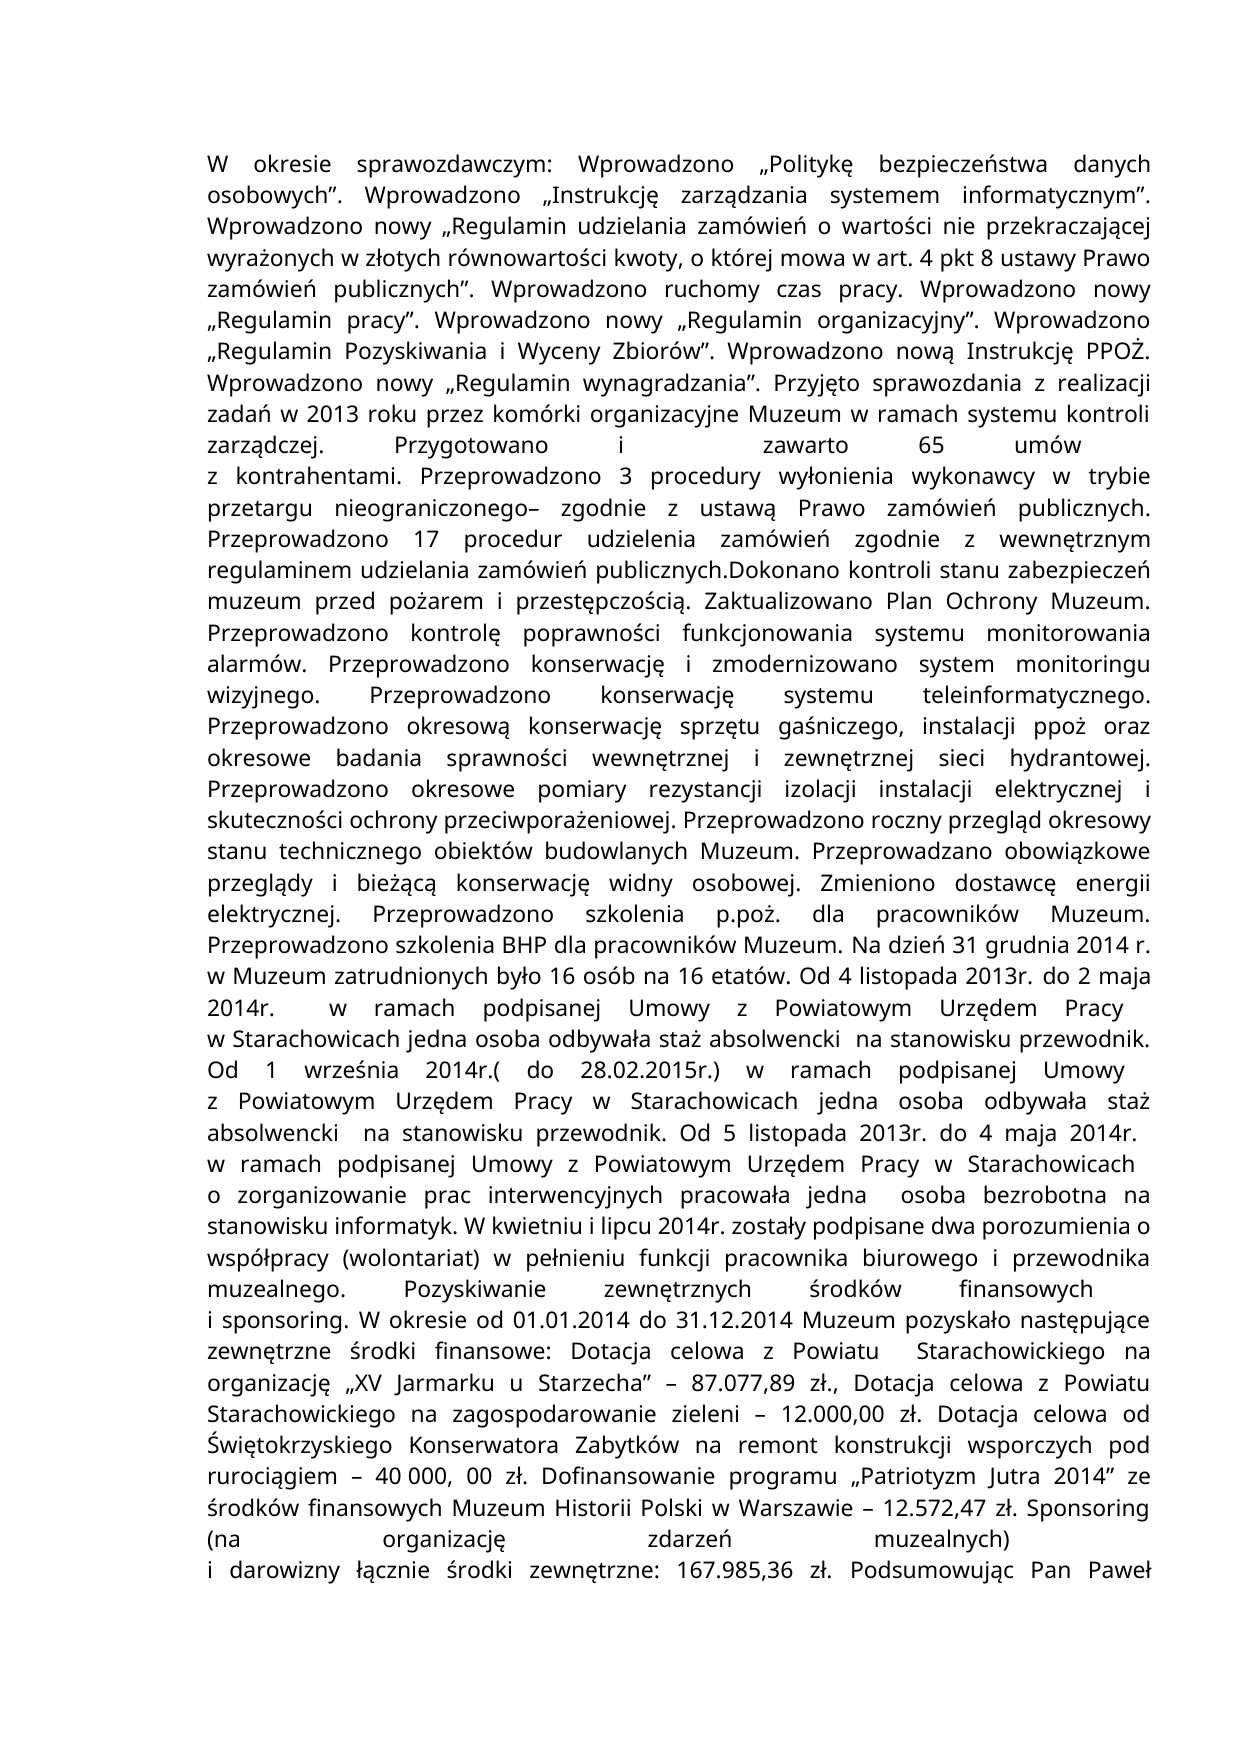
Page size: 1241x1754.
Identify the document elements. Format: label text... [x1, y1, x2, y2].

text W okresie sprawozdawczym: Wprowadzono „Politykę bezpieczeństwa danych osobowych”. Wprowadzono „Instrukcję zarządzania systemem informatycznym”. Wprowadzono nowy „Regulamin udzielania zamówień o wartości nie przekraczającej wyrażonych w złotych równowartości kwoty, o której mowa w art. 4 pkt 8 ustawy Prawo zamówień publicznych”. Wprowadzono ruchomy czas pracy. Wprowadzono nowy „Regulamin pracy”. Wprowadzono nowy „Regulamin organizacyjny”. Wprowadzono „Regulamin Pozyskiwania i Wyceny Zbiorów”. Wprowadzono nową Instrukcję PPOŻ. Wprowadzono nowy „Regulamin wynagradzania”. Przyjęto sprawozdania z realizacji zadań w 2013 roku przez komórki organizacyjne Muzeum w ramach systemu kontroli zarządczej. Przygotowano i zawarto 65 umów z kontrahentami. Przeprowadzono 3 procedury wyłonienia wykonawcy w trybie przetargu nieograniczonego– zgodnie z ustawą Prawo zamówień publicznych. Przeprowadzono 17 procedur udzielenia zamówień zgodnie z wewnętrznym regulaminem udzielania zamówień publicznych.Dokonano kontroli stanu zabezpieczeń muzeum przed pożarem i przestępczością. Zaktualizowano Plan Ochrony Muzeum. Przeprowadzono kontrolę poprawności funkcjonowania systemu monitorowania alarmów. Przeprowadzono konserwację i zmodernizowano system monitoringu wizyjnego. Przeprowadzono konserwację systemu teleinformatycznego. Przeprowadzono okresową konserwację sprzętu gaśniczego, instalacji ppoż oraz okresowe badania sprawności wewnętrznej i zewnętrznej sieci hydrantowej. Przeprowadzono okresowe pomiary rezystancji izolacji instalacji elektrycznej i skuteczności ochrony przeciwporażeniowej. Przeprowadzono roczny przegląd okresowy stanu technicznego obiektów budowlanych Muzeum. Przeprowadzano obowiązkowe przeglądy i bieżącą konserwację widny osobowej. Zmieniono dostawcę energii elektrycznej. Przeprowadzono szkolenia p.poż. dla pracowników Muzeum. Przeprowadzono szkolenia BHP dla pracowników Muzeum. Na dzień 31 grudnia 2014 r. w Muzeum zatrudnionych było 16 osób na 16 etatów. Od 4 listopada 2013r. do 2 maja 2014r. w ramach podpisanej Umowy z Powiatowym Urzędem Pracy w Starachowicach jedna osoba odbywała staż absolwencki na stanowisku przewodnik. Od 1 września 2014r.( do 28.02.2015r.) w ramach podpisanej Umowy z Powiatowym Urzędem Pracy w Starachowicach jedna osoba odbywała staż absolwencki na stanowisku przewodnik. Od 5 listopada 2013r. do 4 maja 2014r. w ramach podpisanej Umowy z Powiatowym Urzędem Pracy w Starachowicach o zorganizowanie prac interwencyjnych pracowała jedna osoba bezrobotna na stanowisku informatyk. W kwietniu i lipcu 2014r. zostały podpisane dwa porozumienia o współpracy (wolontariat) w pełnieniu funkcji pracownika biurowego i przewodnika muzealnego. Pozyskiwanie zewnętrznych środków finansowych i sponsoring. W okresie od 01.01.2014 do 31.12.2014 Muzeum pozyskało następujące zewnętrzne środki finansowe: Dotacja celowa z Powiatu Starachowickiego na organizację „XV Jarmarku u Starzecha” – 87.077,89 zł., Dotacja celowa z Powiatu Starachowickiego na zagospodarowanie zieleni – 12.000,00 zł. Dotacja celowa od Świętokrzyskiego Konserwatora Zabytków na remont konstrukcji wsporczych pod rurociągiem – 40 000, 00 zł. Dofinansowanie programu „Patriotyzm Jutra 2014” ze środków finansowych Muzeum Historii Polski w Warszawie – 12.572,47 zł. Sponsoring (na organizację zdarzeń muzealnych) i darowizny łącznie środki zewnętrzne: 167.985,36 zł. Podsumowując Pan Paweł [207, 148, 1152, 1585]
